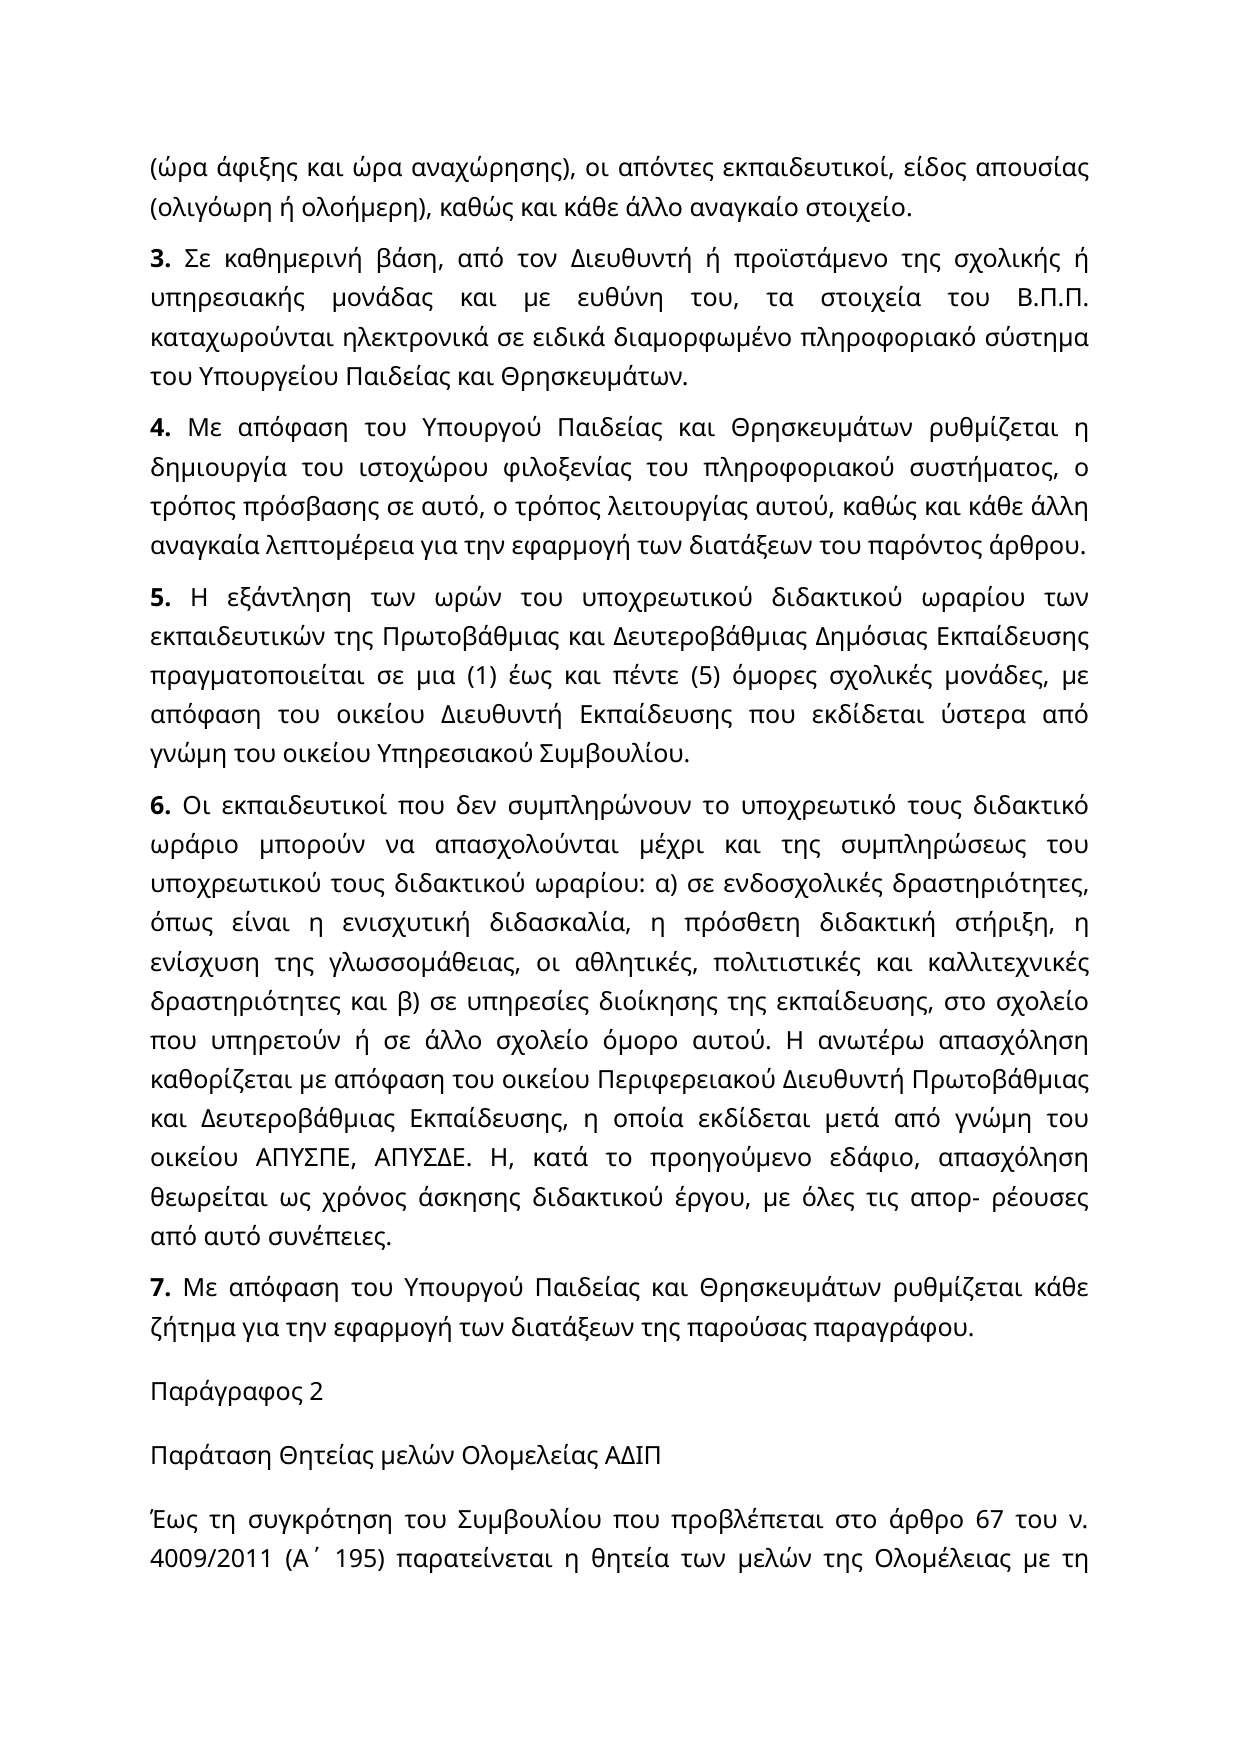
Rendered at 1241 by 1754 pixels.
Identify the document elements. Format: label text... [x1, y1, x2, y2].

text Έως τη συγκρότηση του Συμβουλίου που προβλέπεται στο άρθρο 67 του ν. 4009/2011 (Α΄ 195) παρατείνεται η θητεία των μελών της Ολομέλειας με τη [150, 1502, 1090, 1575]
text (ώρα άφιξης και ώρα αναχώρησης), οι απόντες εκπαιδευτικοί, είδος απουσίας (ολιγόωρη ή ολοήμερη), καθώς και κάθε άλλο αναγκαίο στοιχείο. [150, 150, 1090, 223]
text Παράγραφος 2 [150, 1373, 1090, 1407]
text 4. Με απόφαση του Υπουργού Παιδείας και Θρησκευμάτων ρυθμίζεται η δημιουργία του ιστοχώρου φιλοξενίας του πληροφοριακού συστήματος, ο τρόπος πρόσβασης σε αυτό, ο τρόπος λειτουργίας αυτού, καθώς και κάθε άλλη αναγκαία λεπτομέρεια για την εφαρμογή των διατάξεων του παρόντος άρθρου. [150, 410, 1090, 562]
text 3. Σε καθημερινή βάση, από τον Διευθυντή ή προϊστάμενο της σχολικής ή υπηρεσιακής μονάδας και με ευθύνη του, τα στοιχεία του Β.Π.Π. καταχωρούνται ηλεκτρονικά σε ειδικά διαμορφωμένο πληροφοριακό σύστημα του Υπουργείου Παιδείας και Θρησκευμάτων. [150, 241, 1090, 392]
text 7. Με απόφαση του Υπουργού Παιδείας και Θρησκευμάτων ρυθμίζεται κάθε ζήτημα για την εφαρμογή των διατάξεων της παρούσας παραγράφου. [150, 1270, 1090, 1343]
text 6. Οι εκπαιδευτικοί που δεν συμπληρώνουν το υποχρεωτικό τους διδακτικό ωράριο μπορούν να απασχολούνται μέχρι και της συμπληρώσεως του υποχρεωτικού τους διδακτικού ωραρίου: α) σε ενδοσχολικές δραστηριότητες, όπως είναι η ενισχυτική διδασκαλία, η πρόσθετη διδακτική στήριξη, η ενίσχυση της γλωσσομάθειας, οι αθλητικές, πολιτιστικές και καλλιτεχνικές δραστηριότητες και β) σε υπηρεσίες διοίκησης της εκπαίδευσης, στο σχολείο που υπηρετούν ή σε άλλο σχολείο όμορο αυτού. Η ανωτέρω απασχόληση καθορίζεται με απόφαση του οικείου Περιφερειακού Διευθυντή Πρωτοβάθμιας και Δευτεροβάθμιας Εκπαίδευσης, η οποία εκδίδεται μετά από γνώμη του οικείου ΑΠΥΣΠΕ, ΑΠΥΣΔΕ. Η, κατά το προηγούμενο εδάφιο, απασχόληση θεωρείται ως χρόνος άσκησης διδακτικού έργου, με όλες τις απορ- ρέουσες από αυτό συνέπειες. [150, 787, 1090, 1252]
text 5. Η εξάντληση των ωρών του υποχρεωτικού διδακτικού ωραρίου των εκπαιδευτικών της Πρωτοβάθμιας και Δευτεροβάθμιας Δημόσιας Εκπαίδευσης πραγματοποιείται σε μια (1) έως και πέντε (5) όμορες σχολικές μονάδες, με απόφαση του οικείου Διευθυντή Εκπαίδευσης που εκδίδεται ύστερα από γνώμη του οικείου Υπηρεσιακού Συμβουλίου. [150, 579, 1090, 770]
text Παράταση Θητείας μελών Ολομελείας ΑΔΙΠ [150, 1437, 1090, 1472]
